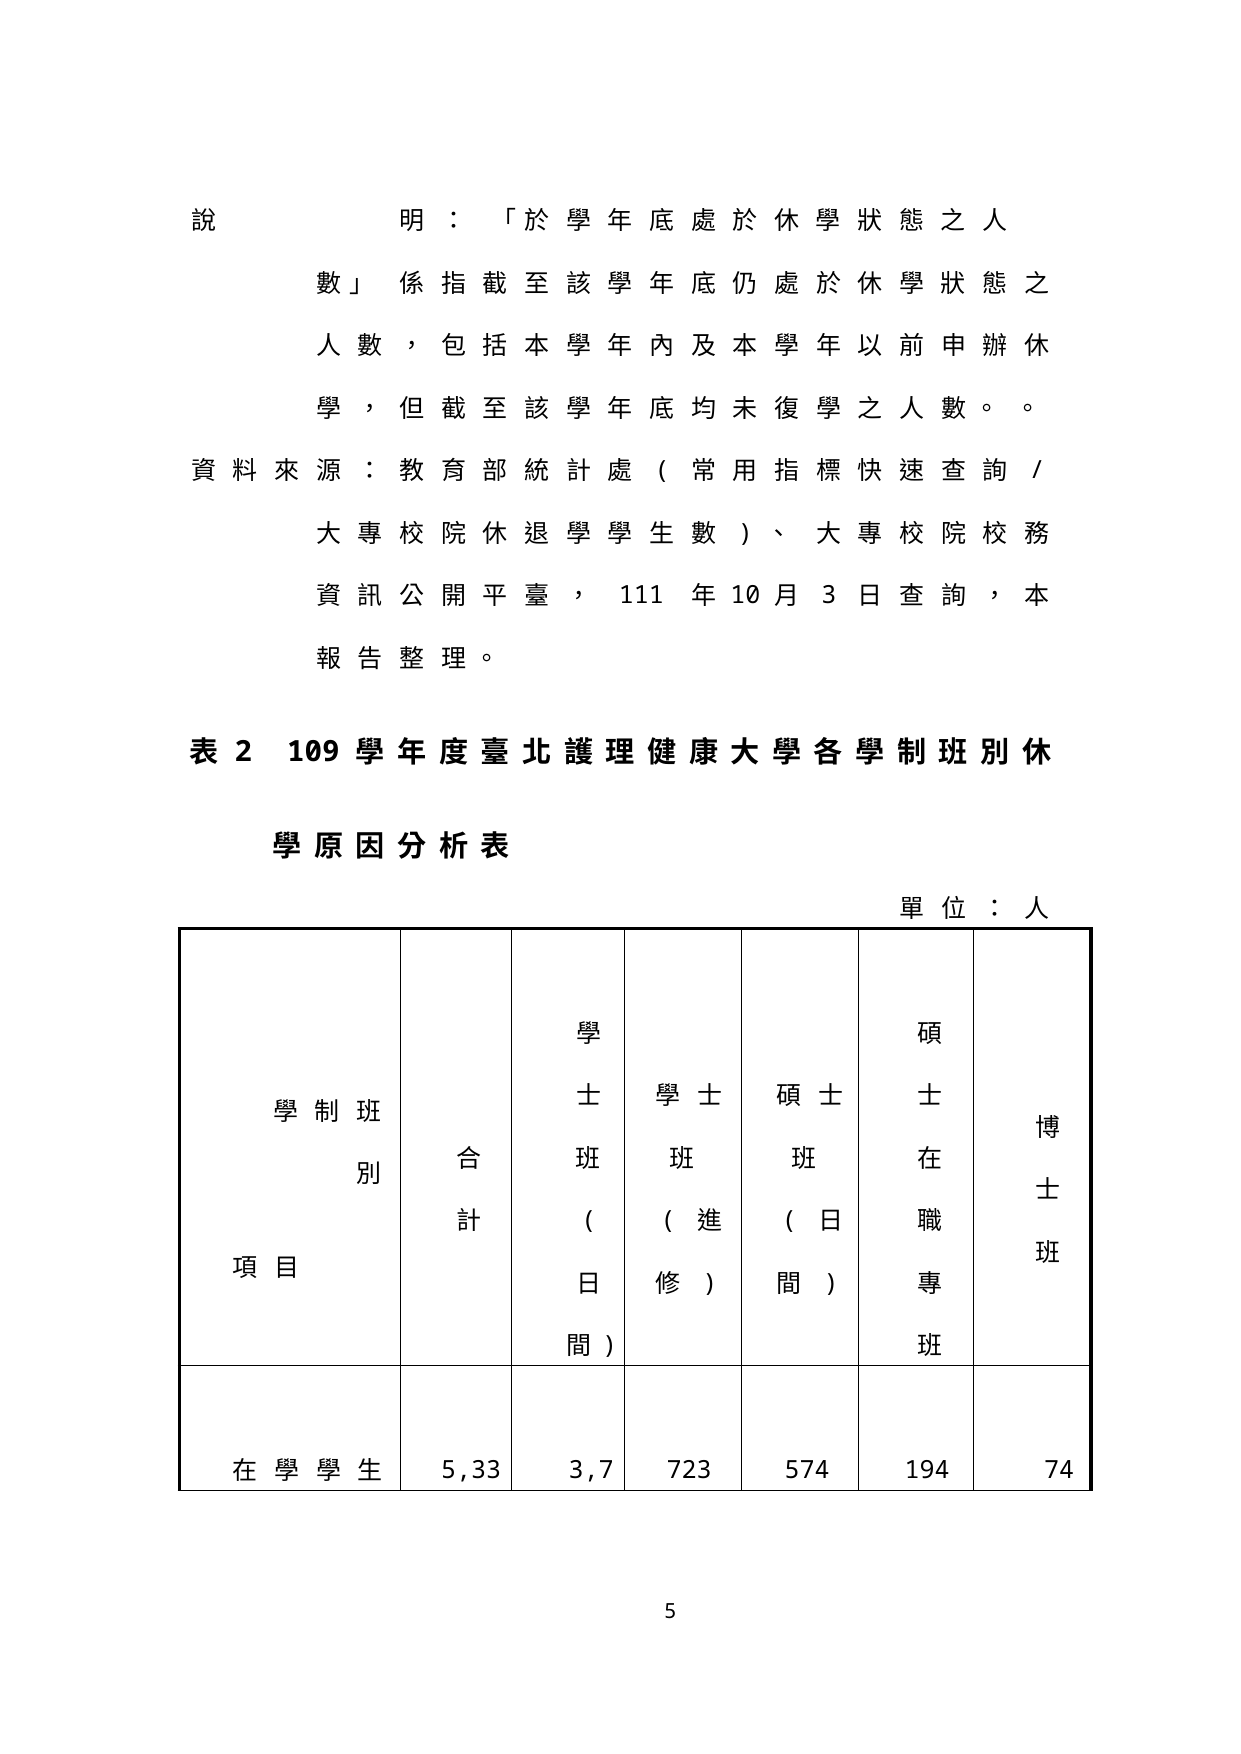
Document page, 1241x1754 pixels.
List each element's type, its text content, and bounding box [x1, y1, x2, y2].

text 資料來源：教育部統計處(常用指標快速查詢/大專校院休退學學生數)、大專校院校務資訊公開平臺，111年10月3日查詢，本報告整理。 [182, 427, 1058, 677]
table_cell 574 [742, 1366, 858, 1490]
table_header 碩士班(日間) [742, 930, 858, 1365]
table_cell 194 [859, 1366, 973, 1490]
table_cell 在學學生 [181, 1366, 400, 1490]
text 說 明：「於學年底處於休學狀態之人數」係指截至該學年底仍處於休學狀態之人數，包括本學年內及本學年以前申辦休學，但截至該學年底均未復學之人數。。 [182, 177, 1058, 427]
text 表2 109學年度臺北護理健康大學各學制班別休學原因分析表 [168, 677, 1058, 865]
table_cell 3,7 [512, 1366, 624, 1490]
table_cell 723 [625, 1366, 741, 1490]
table_header 學士班(進修) [625, 930, 741, 1365]
table_header 碩士在職專班 [859, 930, 973, 1365]
table_header 學制班別 項目 [181, 930, 400, 1365]
text 單位：人 [183, 865, 1058, 927]
table_cell 74 [974, 1366, 1089, 1490]
table_header 博士班 [974, 930, 1089, 1365]
table_header 學士班(日間) [512, 930, 624, 1365]
table_cell 5,33 [401, 1366, 511, 1490]
table_header 合計 [401, 930, 511, 1365]
